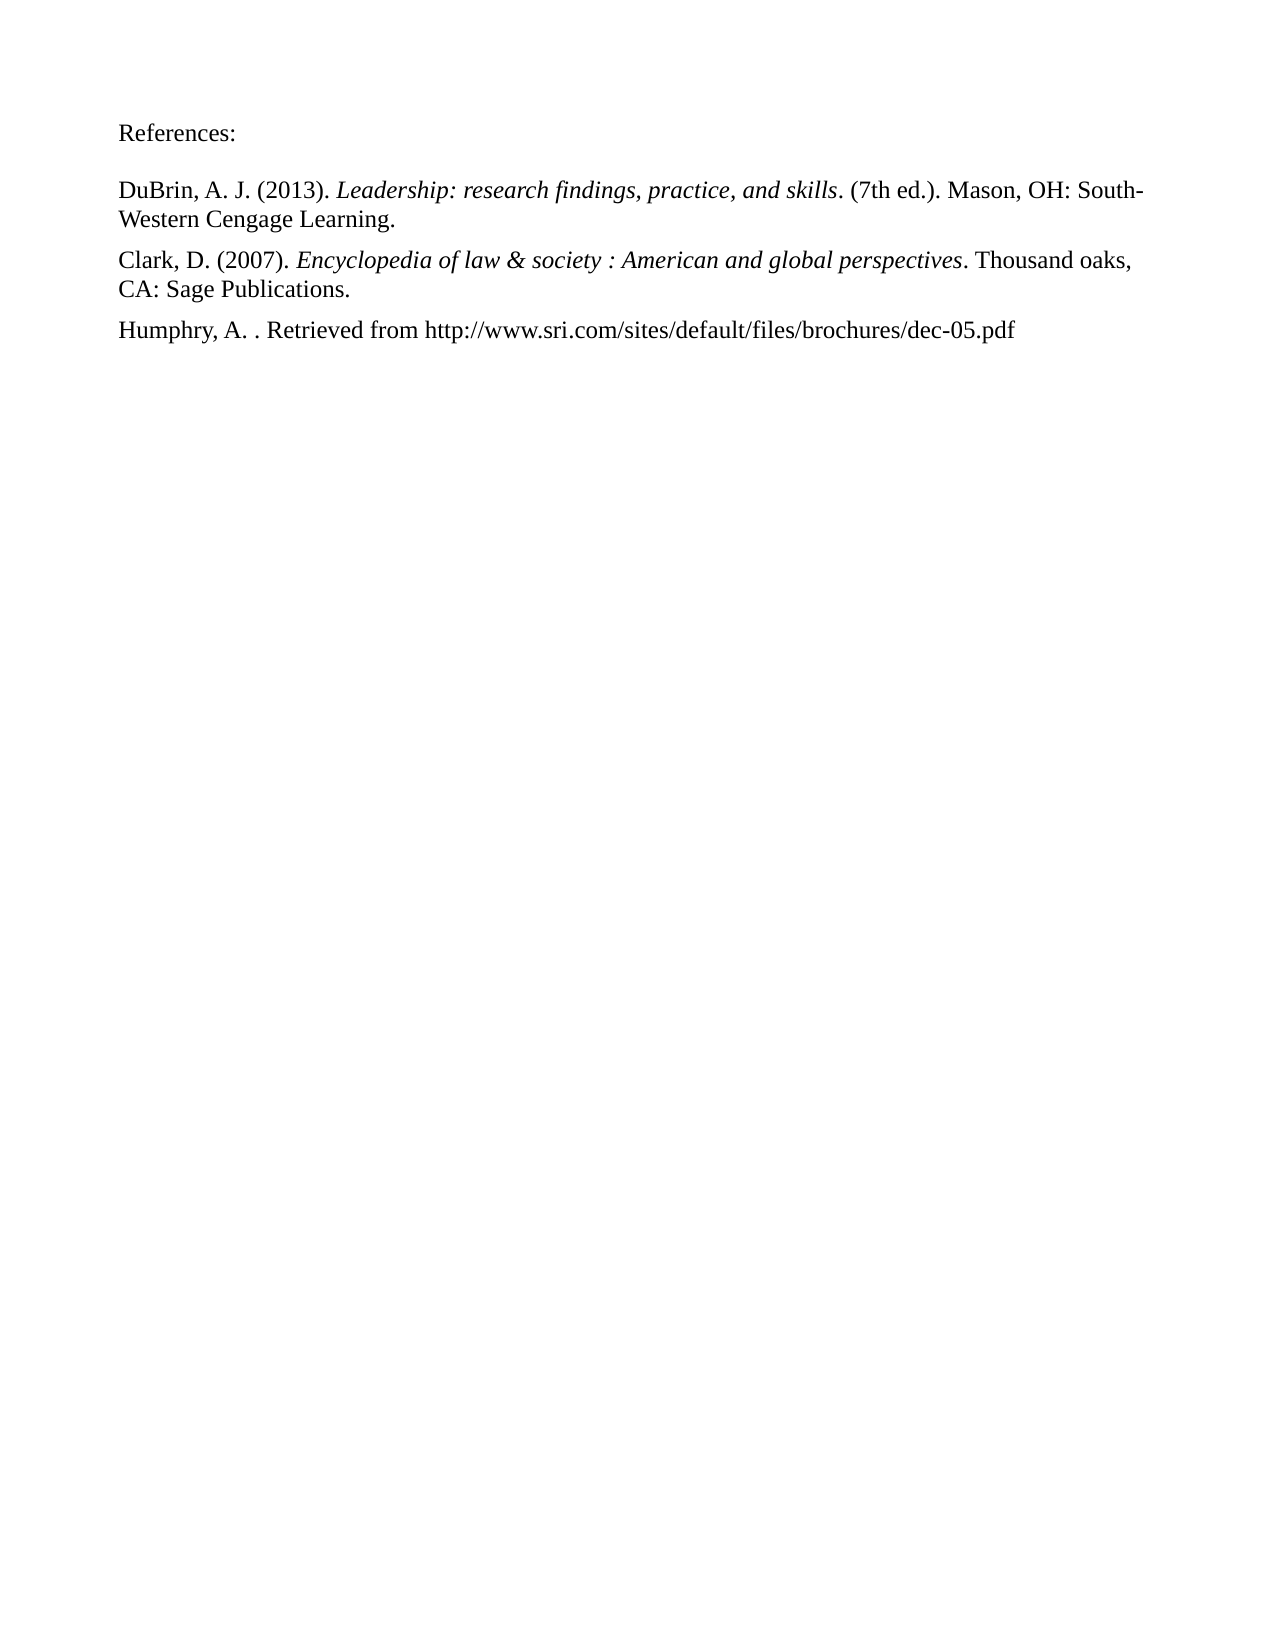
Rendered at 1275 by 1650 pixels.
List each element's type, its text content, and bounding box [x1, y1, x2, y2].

text DuBrin, A. J. (2013). Leadership: research findings, practice, and skills. (7th ed.). Mason, OH: South-Western Cengage Learning. [118, 176, 1157, 233]
text References: [118, 118, 1157, 147]
text Humphry, A. . Retrieved from http://www.sri.com/sites/default/files/brochures/dec-05.pdf [118, 316, 1157, 344]
text Clark, D. (2007). Encyclopedia of law & society : American and global perspectives. Thousand oaks, CA: Sage Publications. [118, 246, 1157, 303]
